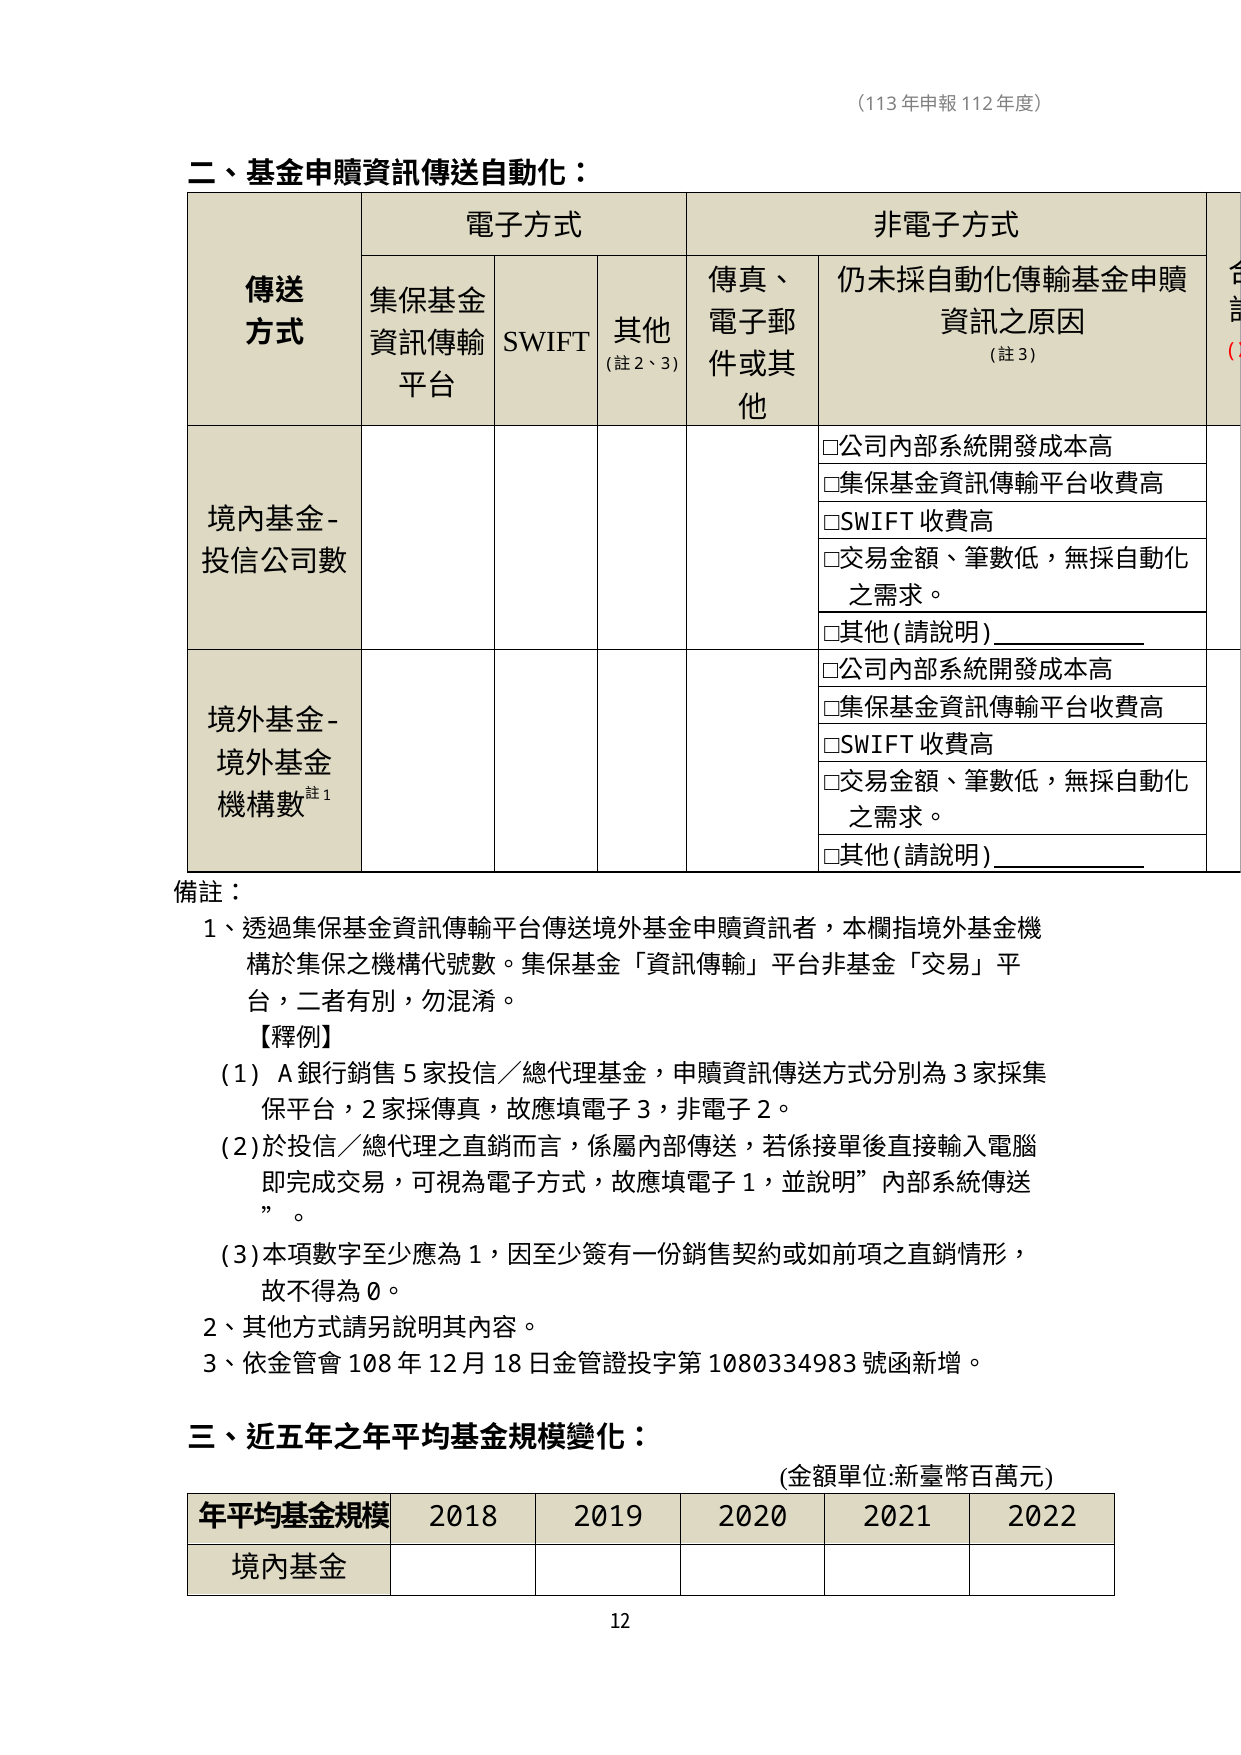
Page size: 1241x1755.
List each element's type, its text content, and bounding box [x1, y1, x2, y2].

table_cell □交易金額、筆數低，無採自動化之需求。 [819, 762, 1206, 834]
table_cell 境外基金- 境外基金 機構數註1 [188, 650, 361, 871]
table_cell □其他(請說明) [819, 613, 1206, 649]
text 2、其他方式請另說明其內容。 [202, 1307, 1088, 1344]
text 三、近五年之年平均基金規模變化： [187, 1414, 1088, 1456]
table_header 合計(Σ) [1207, 193, 1240, 425]
table_cell □集保基金資訊傳輸平台收費高 [819, 464, 1206, 501]
text (3)本項數字至少應為1，因至少簽有一份銷售契約或如前項之直銷情形，故不得為0。 [217, 1235, 1053, 1307]
text 二、基金申贖資訊傳送自動化： [187, 150, 1053, 192]
table_cell 傳真、電子郵件或其他 [687, 256, 818, 425]
table_cell [687, 426, 818, 649]
table_cell 仍未採自動化傳輸基金申贖資訊之原因 (註3) [819, 256, 1206, 425]
table_cell [687, 650, 818, 871]
table_header 2021 [825, 1494, 969, 1543]
table_cell [1207, 650, 1240, 871]
table_cell [495, 650, 597, 871]
table_cell 集保基金資訊傳輸平台 [362, 256, 494, 425]
table_header 2018 [391, 1494, 535, 1543]
table_cell □集保基金資訊傳輸平台收費高 [819, 687, 1206, 723]
table_cell □交易金額、筆數低，無採自動化之需求。 [819, 539, 1206, 611]
table_cell [391, 1545, 535, 1594]
table_cell [598, 650, 686, 871]
table_cell [825, 1545, 969, 1594]
text 【釋例】 [246, 1017, 1053, 1054]
table_cell [970, 1545, 1114, 1594]
table_cell [536, 1545, 680, 1594]
table_cell 境內基金- 投信公司數 [188, 426, 361, 649]
table_cell [495, 426, 597, 649]
table_cell 其他 (註2、3) [598, 256, 686, 425]
table_cell □公司內部系統開發成本高 [819, 650, 1206, 686]
text (1) A銀行銷售5家投信／總代理基金，申贖資訊傳送方式分別為3家採集保平台，2家採傳真，故應填電子3，非電子2。 [217, 1054, 1053, 1126]
table_header 2022 [970, 1494, 1114, 1543]
table_cell 境內基金 [188, 1545, 390, 1594]
table_cell [598, 426, 686, 649]
table_cell [362, 426, 494, 649]
table_header 傳送 方式 [188, 193, 361, 425]
text 3、依金管會108年12月18日金管證投字第1080334983號函新增。 [202, 1344, 1088, 1380]
table_cell [1207, 426, 1240, 649]
table_cell [681, 1545, 824, 1594]
table_cell □SWIFT收費高 [819, 502, 1206, 538]
table_cell □SWIFT收費高 [819, 724, 1206, 761]
text 備註： [173, 872, 1044, 909]
table_cell SWIFT [495, 256, 597, 425]
table_header 非電子方式 [687, 193, 1206, 255]
table_header 電子方式 [362, 193, 686, 255]
table_header 2019 [536, 1494, 680, 1543]
table_cell □公司內部系統開發成本高 [819, 426, 1206, 463]
text (金額單位:新臺幣百萬元) [187, 1456, 1053, 1492]
text 1、透過集保基金資訊傳輸平台傳送境外基金申贖資訊者，本欄指境外基金機構於集保之機構代號數。集保基金「資訊傳輸」平台非基金「交易」平台，二者有別，勿混淆。 [202, 909, 1044, 1017]
table_header 年平均基金規模 [188, 1494, 390, 1543]
table_cell [362, 650, 494, 871]
table_cell □其他(請說明) [819, 835, 1206, 871]
text (2)於投信／總代理之直銷而言，係屬內部傳送，若係接單後直接輸入電腦即完成交易，可視為電子方式，故應填電子1，並說明”內部系統傳送”。 [217, 1126, 1053, 1235]
table_header 2020 [681, 1494, 824, 1543]
